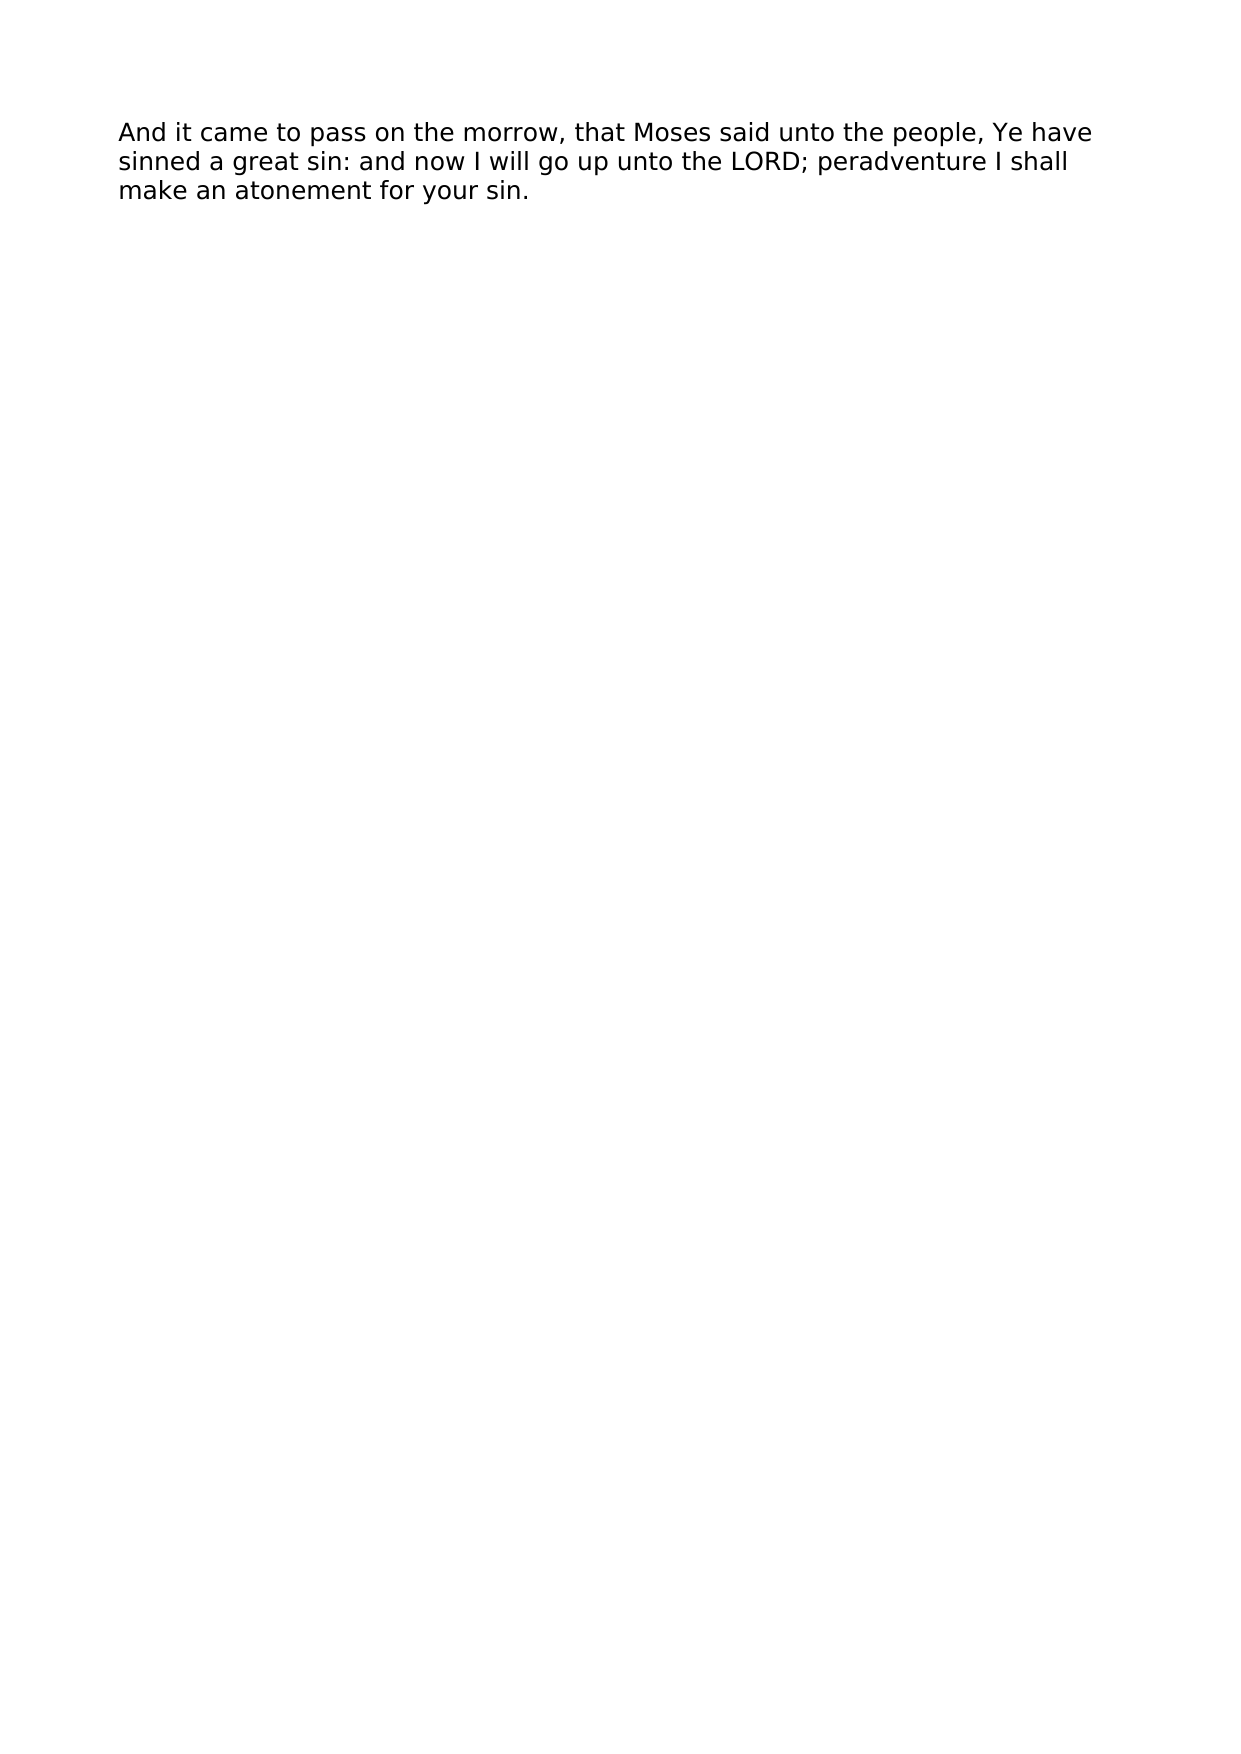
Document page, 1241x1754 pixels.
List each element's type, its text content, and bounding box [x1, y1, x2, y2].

text And it came to pass on the morrow, that Moses said unto the people, Ye have sinned a great sin: and now I will go up unto the LORD; peradventure I shall make an atonement for your sin. [118, 118, 1122, 206]
